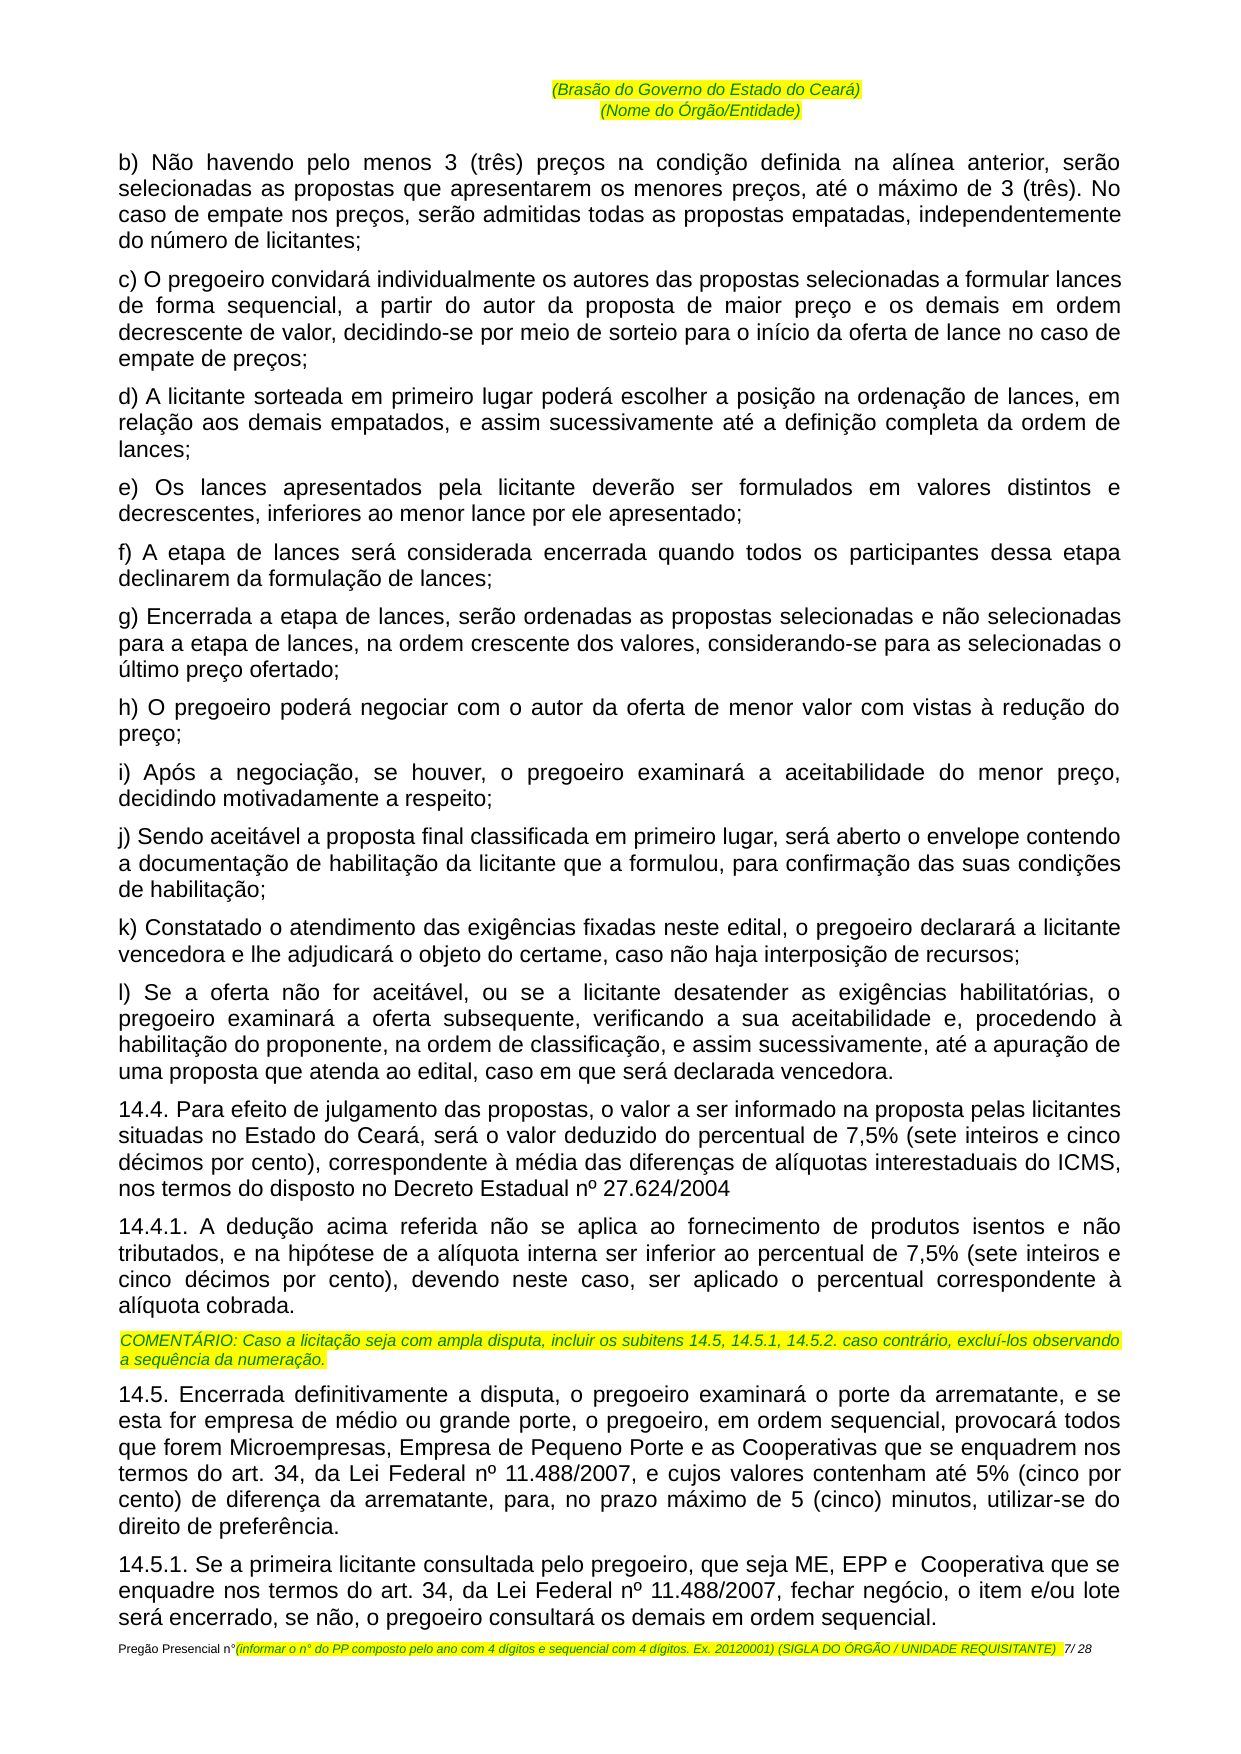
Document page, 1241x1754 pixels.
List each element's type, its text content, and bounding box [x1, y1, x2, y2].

text k) Constatado o atendimento das exigências fixadas neste edital, o pregoeiro declarará a licitante vencedora e lhe adjudicará o objeto do certame, caso não haja interposição de recursos; [118, 914, 1122, 967]
text e) Os lances apresentados pela licitante deverão ser formulados em valores distintos e decrescentes, inferiores ao menor lance por ele apresentado; [118, 474, 1122, 527]
text d) A licitante sorteada em primeiro lugar poderá escolher a posição na ordenação de lances, em relação aos demais empatados, e assim sucessivamente até a definição completa da ordem de lances; [118, 383, 1122, 462]
text h) O pregoeiro poderá negociar com o autor da oferta de menor valor com vistas à redução do preço; [118, 694, 1122, 747]
text 14.5. Encerrada definitivamente a disputa, o pregoeiro examinará o porte da arrematante, e se esta for empresa de médio ou grande porte, o pregoeiro, em ordem sequencial, provocará todos que forem Microempresas, Empresa de Pequeno Porte e as Cooperativas que se enquadrem nos termos do art. 34, da Lei Federal nº 11.488/2007, e cujos valores contenham até 5% (cinco por cento) de diferença da arrematante, para, no prazo máximo de 5 (cinco) minutos, utilizar-se do direito de preferência. [118, 1381, 1122, 1539]
text f) A etapa de lances será considerada encerrada quando todos os participantes dessa etapa declinarem da formulação de lances; [118, 538, 1122, 591]
text 14.4.1. A dedução acima referida não se aplica ao fornecimento de produtos isentos e não tributados, e na hipótese de a alíquota interna ser inferior ao percentual de 7,5% (sete inteiros e cinco décimos por cento), devendo neste caso, ser aplicado o percentual correspondente à alíquota cobrada. [118, 1213, 1122, 1319]
text 14.4. Para efeito de julgamento das propostas, o valor a ser informado na proposta pelas licitantes situadas no Estado do Ceará, será o valor deduzido do percentual de 7,5% (sete inteiros e cinco décimos por cento), correspondente à média das diferenças de alíquotas interestaduais do ICMS, nos termos do disposto no Decreto Estadual nº 27.624/2004 [118, 1096, 1122, 1201]
text l) Se a oferta não for aceitável, ou se a licitante desatender as exigências habilitatórias, o pregoeiro examinará a oferta subsequente, verificando a sua aceitabilidade e, procedendo à habilitação do proponente, na ordem de classificação, e assim sucessivamente, até a apuração de uma proposta que atenda ao edital, caso em que será declarada vencedora. [118, 979, 1122, 1084]
text COMENTÁRIO: Caso a licitação seja com ampla disputa, incluir os subitens 14.5, 14.5.1, 14.5.2. caso contrário, excluí-los observando a sequência da numeração. [120, 1331, 1122, 1369]
text g) Encerrada a etapa de lances, serão ordenadas as propostas selecionadas e não selecionadas para a etapa de lances, na ordem crescente dos valores, considerando-se para as selecionadas o último preço ofertado; [118, 603, 1122, 682]
text 14.5.1. Se a primeira licitante consultada pelo pregoeiro, que seja ME, EPP e Cooperativa que se enquadre nos termos do art. 34, da Lei Federal nº 11.488/2007, fechar negócio, o item e/ou lote será encerrado, se não, o pregoeiro consultará os demais em ordem sequencial. [118, 1551, 1122, 1630]
text c) O pregoeiro convidará individualmente os autores das propostas selecionadas a formular lances de forma sequencial, a partir do autor da proposta de maior preço e os demais em ordem decrescente de valor, decidindo-se por meio de sorteio para o início da oferta de lance no caso de empate de preços; [118, 266, 1122, 371]
text j) Sendo aceitável a proposta final classificada em primeiro lugar, será aberto o envelope contendo a documentação de habilitação da licitante que a formulou, para confirmação das suas condições de habilitação; [118, 823, 1122, 902]
text b) Não havendo pelo menos 3 (três) preços na condição definida na alínea anterior, serão selecionadas as propostas que apresentarem os menores preços, até o máximo de 3 (três). No caso de empate nos preços, serão admitidas todas as propostas empatadas, independentemente do número de licitantes; [118, 148, 1122, 254]
text i) Após a negociação, se houver, o pregoeiro examinará a aceitabilidade do menor preço, decidindo motivadamente a respeito; [118, 759, 1122, 811]
